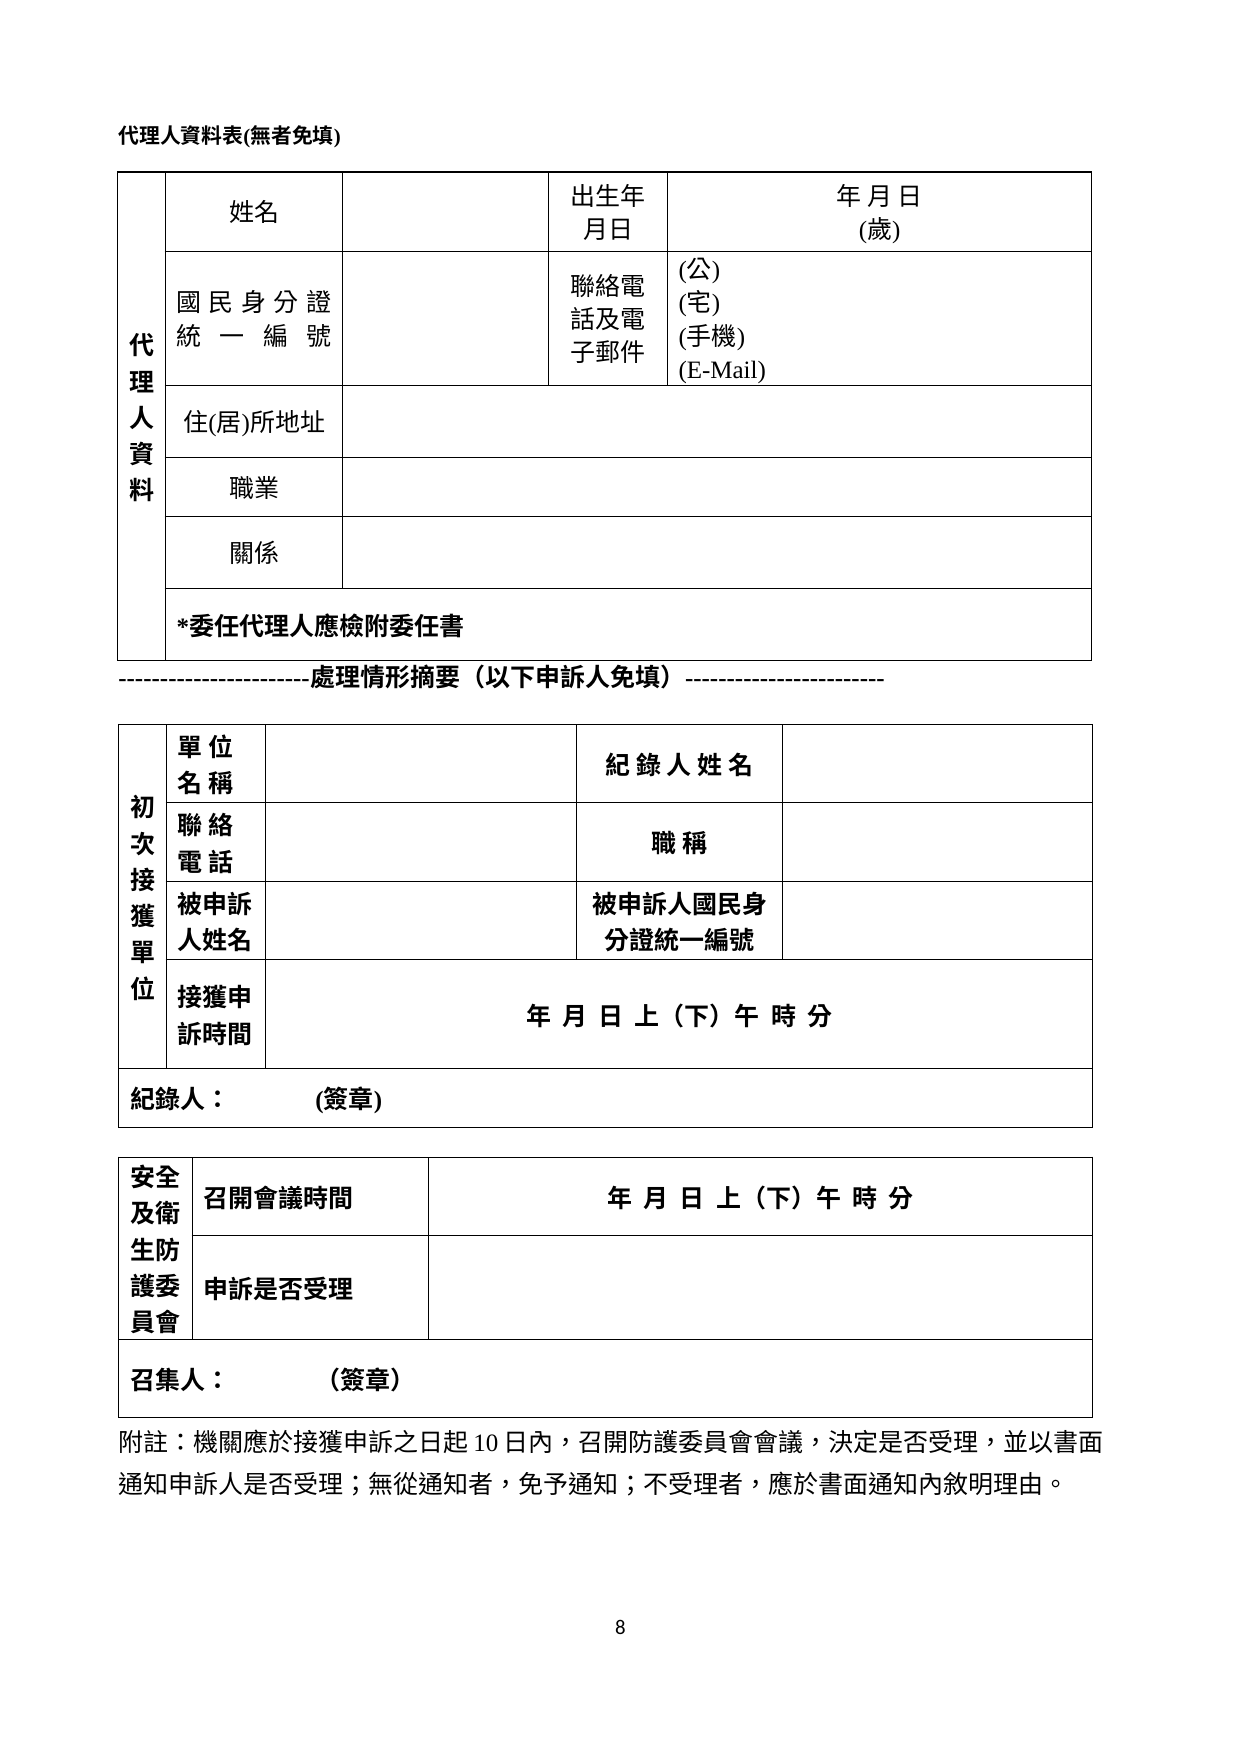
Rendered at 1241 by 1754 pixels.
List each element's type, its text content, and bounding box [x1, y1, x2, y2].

table_cell 職業 [166, 458, 342, 516]
table_cell 接獲申訴時間 [167, 960, 265, 1068]
text 代理人資料表(無者免填) [118, 118, 1122, 149]
table_header [266, 725, 576, 802]
table_cell 被申訴人國民身分證統一編號 [577, 882, 782, 959]
table_cell [266, 803, 576, 881]
table_cell 國民身分證 統一編號 [166, 252, 342, 385]
table_header 年 月 日 (歲) [668, 173, 1091, 251]
table_header [343, 173, 548, 251]
table_header 安全及衛生防護委員會 [119, 1158, 192, 1339]
table_cell 申訴是否受理 [193, 1236, 428, 1339]
table_header 紀 錄 人 姓 名 [577, 725, 782, 802]
text -----------------------處理情形摘要（以下申訴人免填）------------------------ [118, 181, 1122, 693]
table_cell 職 稱 [577, 803, 782, 881]
table_cell [343, 252, 548, 385]
list 附註：機關應於接獲申訴之日起10日內，召開防護委員會會議，決定是否受理，並以書面通知申訴人是否受理；無從通知者，免予通知；不受理者，應於書面通知內敘明理由。 [118, 1418, 1122, 1502]
table_cell 紀錄人： (簽章) [119, 1069, 1092, 1127]
table_header 姓名 [166, 173, 342, 251]
table_header [783, 725, 1092, 802]
table_cell [783, 882, 1092, 959]
table_cell *委任代理人應檢附委任書 [166, 589, 1091, 660]
table_header 出生年月日 [549, 173, 667, 251]
table_cell [343, 458, 1091, 516]
table_cell [429, 1236, 1092, 1339]
table_cell [783, 803, 1092, 881]
table_cell 被申訴人姓名 [167, 882, 265, 959]
table_header 召開會議時間 [193, 1158, 428, 1235]
table_cell 召集人： （簽章） [119, 1340, 1092, 1417]
table_cell 關係 [166, 517, 342, 588]
table_header 代理人資料 [118, 173, 165, 660]
table_cell (公) (宅) (手機) (E-Mail) [668, 252, 1091, 385]
table_header 單 位 名 稱 [167, 725, 265, 802]
table_cell 住(居)所地址 [166, 386, 342, 457]
table_header 年 月 日 上（下）午 時 分 [429, 1158, 1092, 1235]
table_cell 年 月 日 上（下）午 時 分 [266, 960, 1092, 1068]
table_cell [266, 882, 576, 959]
table_header 初次接獲單位 [119, 725, 166, 1068]
table_cell 聯 絡 電 話 [167, 803, 265, 881]
table_cell [343, 517, 1091, 588]
table_cell [343, 386, 1091, 457]
table_cell 聯絡電話及電子郵件 [549, 252, 667, 385]
